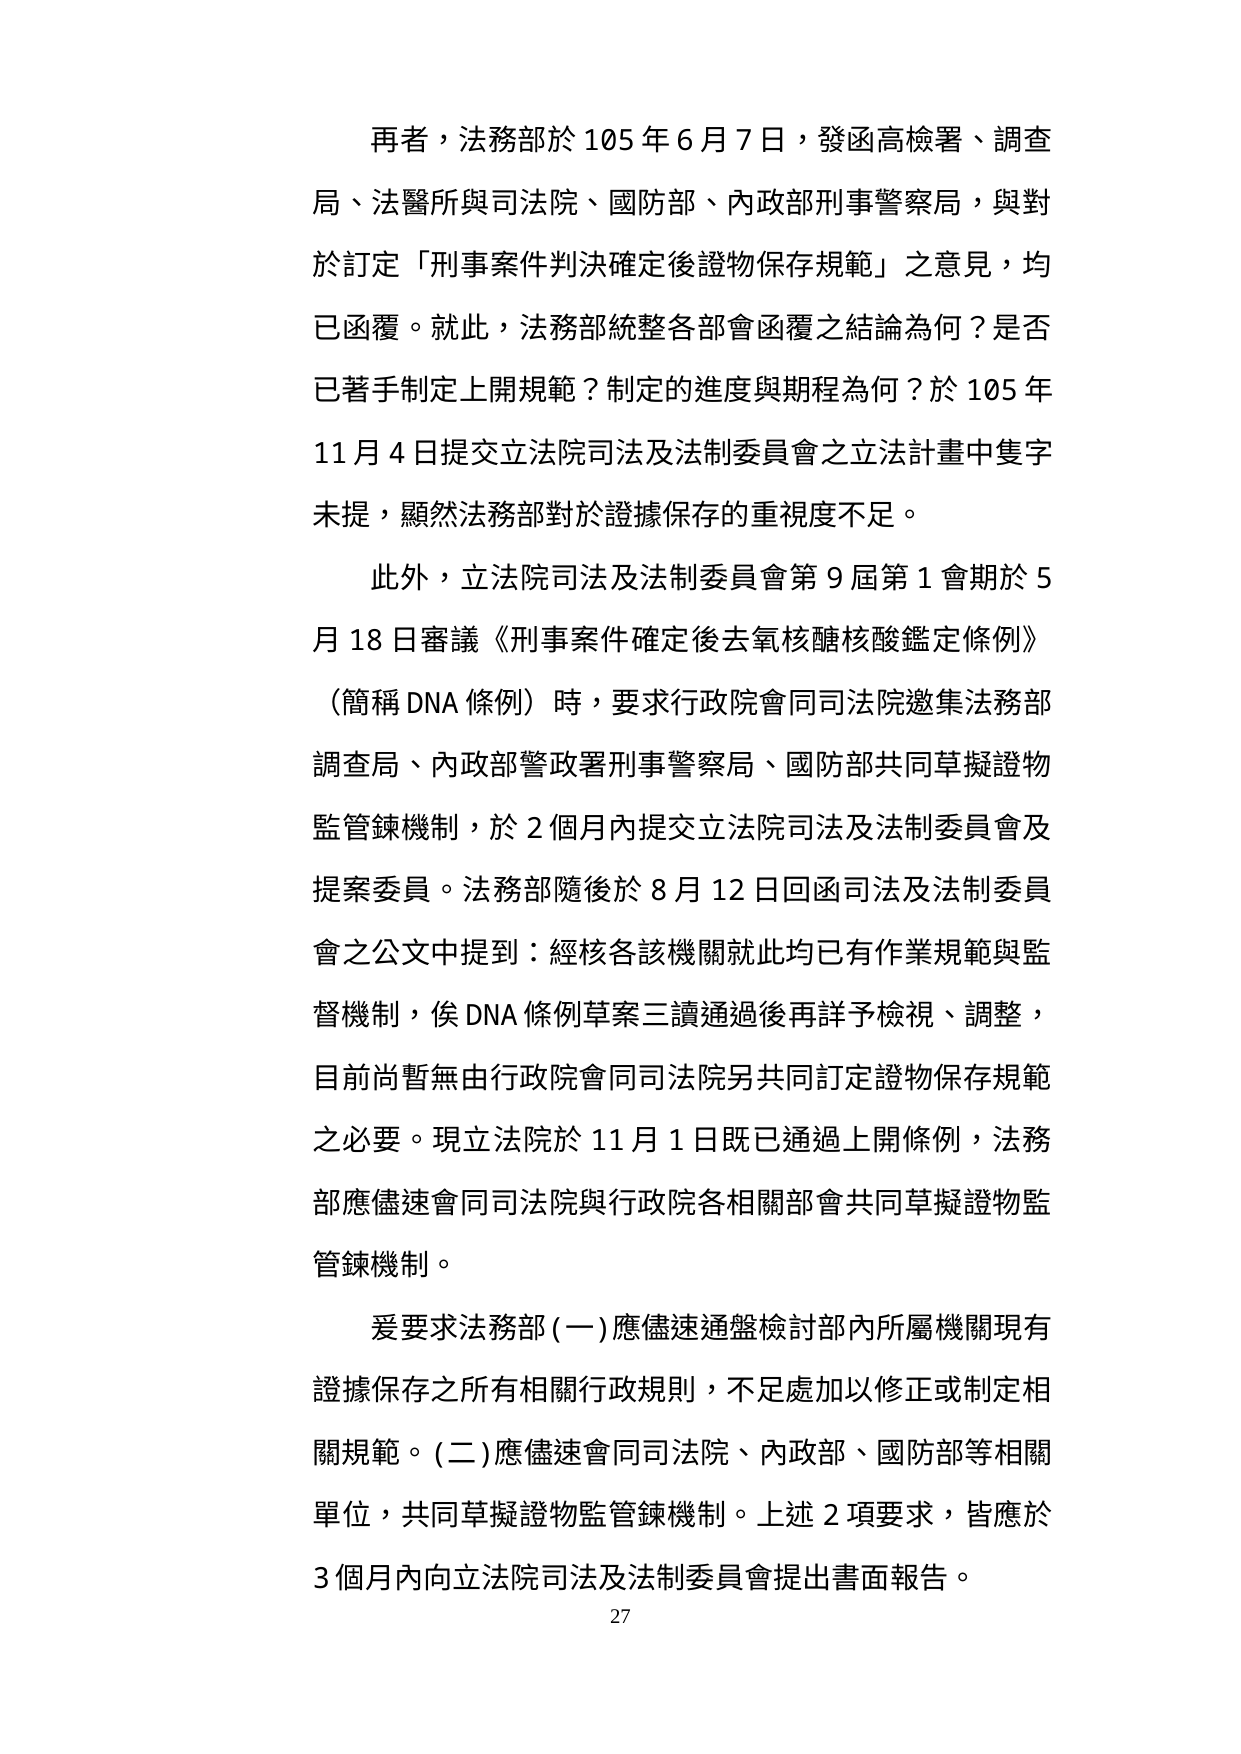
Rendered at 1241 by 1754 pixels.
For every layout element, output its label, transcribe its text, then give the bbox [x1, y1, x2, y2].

text 再者，法務部於105年6月7日，發函高檢署、調查局、法醫所與司法院、國防部、內政部刑事警察局，與對於訂定「刑事案件判決確定後證物保存規範」之意見，均已函覆。就此，法務部統整各部會函覆之結論為何？是否已著手制定上開規範？制定的進度與期程為何？於105年11月4日提交立法院司法及法制委員會之立法計畫中隻字未提，顯然法務部對於證據保存的重視度不足。 [312, 96, 1053, 534]
text 此外，立法院司法及法制委員會第9屆第1會期於5月18日審議《刑事案件確定後去氧核醣核酸鑑定條例》（簡稱DNA條例）時，要求行政院會同司法院邀集法務部調查局、內政部警政署刑事警察局、國防部共同草擬證物監管鍊機制，於2個月內提交立法院司法及法制委員會及提案委員。法務部隨後於8月12日回函司法及法制委員會之公文中提到：經核各該機關就此均已有作業規範與監督機制，俟DNA條例草案三讀通過後再詳予檢視、調整，目前尚暫無由行政院會同司法院另共同訂定證物保存規範之必要。現立法院於11月1日既已通過上開條例，法務部應儘速會同司法院與行政院各相關部會共同草擬證物監管鍊機制。 [312, 534, 1053, 1284]
text 爰要求法務部(一)應儘速通盤檢討部內所屬機關現有證據保存之所有相關行政規則，不足處加以修正或制定相關規範。(二)應儘速會同司法院、內政部、國防部等相關單位，共同草擬證物監管鍊機制。上述2項要求，皆應於3個月內向立法院司法及法制委員會提出書面報告。 [312, 1284, 1053, 1596]
